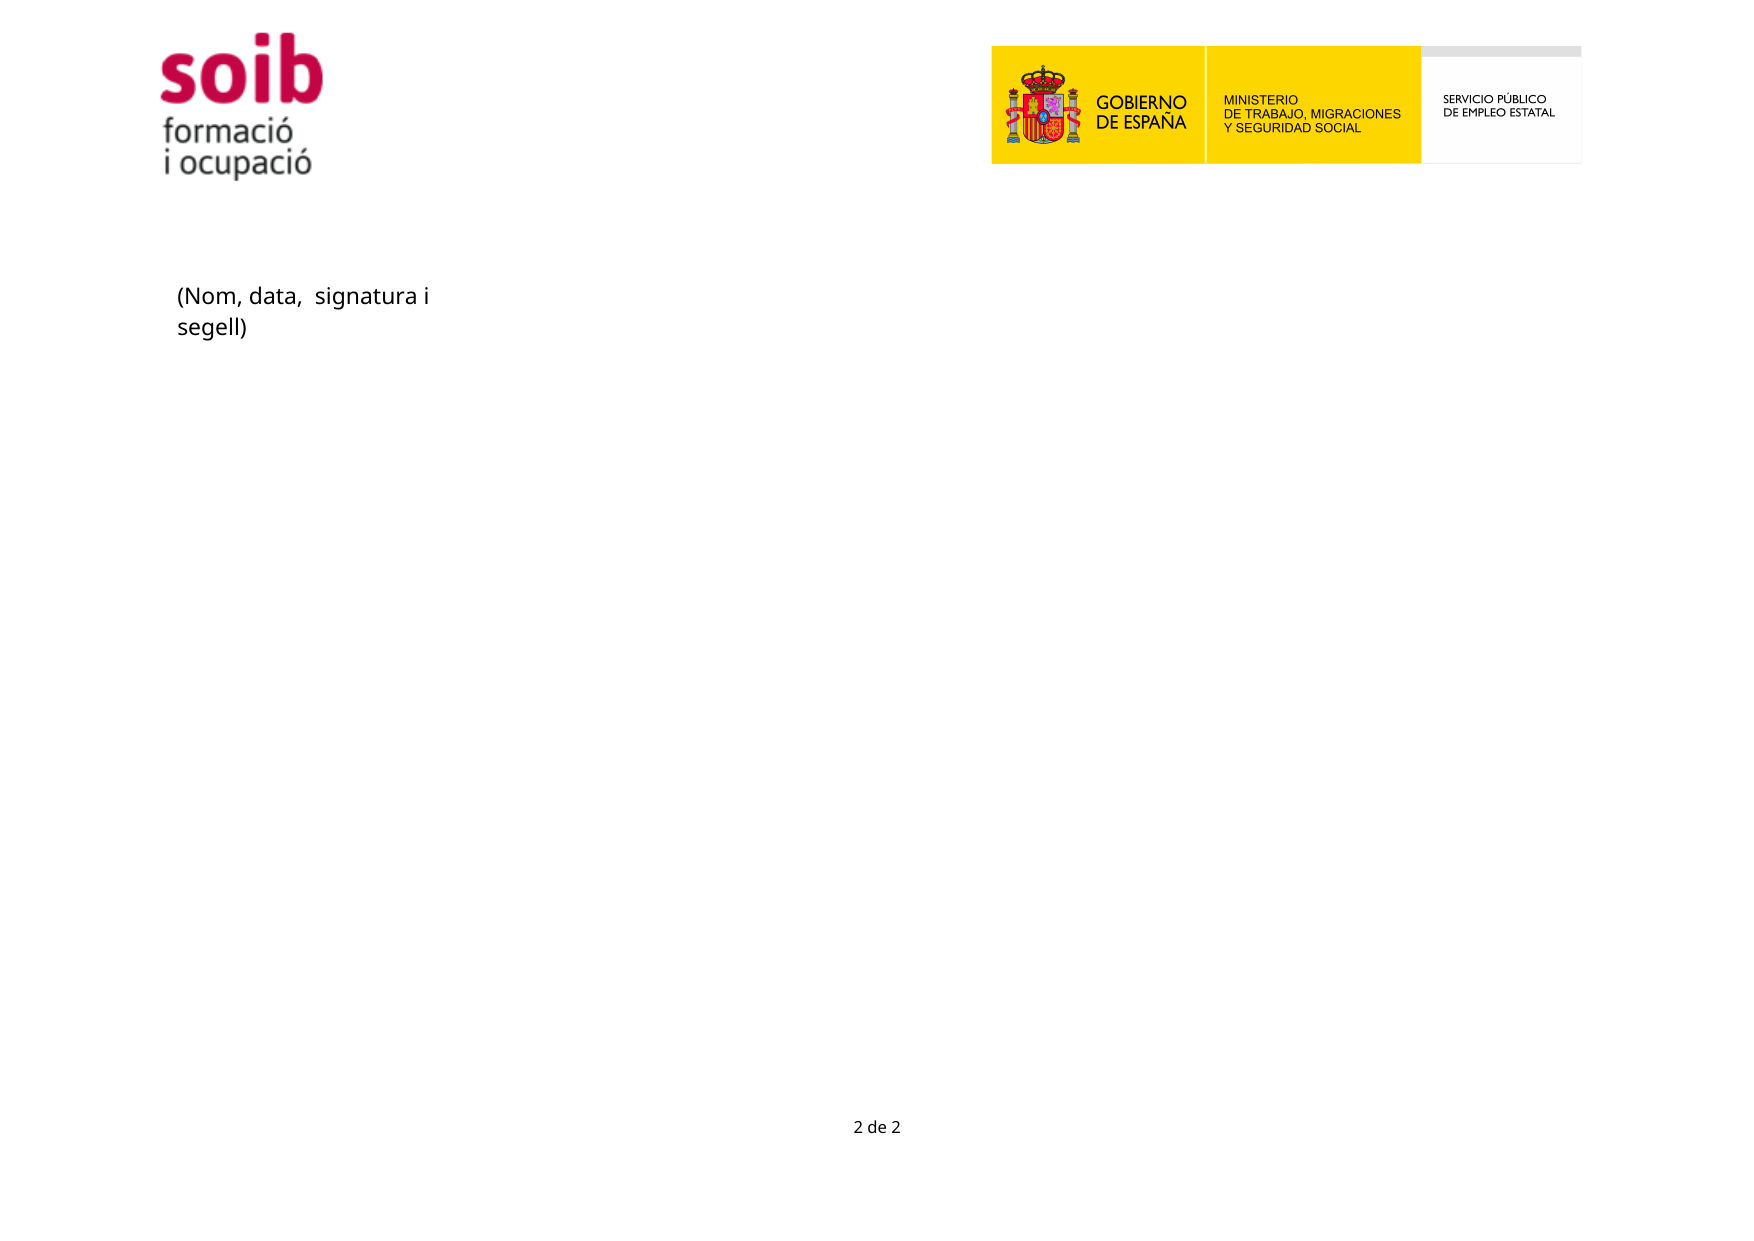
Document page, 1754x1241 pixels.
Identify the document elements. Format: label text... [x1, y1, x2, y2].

table_cell [512, 280, 532, 342]
table_cell [532, 280, 637, 342]
table_cell [170, 249, 512, 280]
table_cell [638, 280, 963, 342]
table_cell (Nom, data, signatura i segell) [170, 280, 512, 342]
table_cell [963, 217, 1003, 248]
table_cell [963, 280, 1003, 342]
table_cell [963, 249, 1003, 280]
table_cell [638, 249, 963, 280]
table_cell [532, 217, 637, 248]
picture [158, 30, 325, 189]
table_cell [512, 249, 532, 280]
table_cell [638, 217, 963, 248]
table_cell [170, 217, 512, 248]
table_cell [512, 217, 532, 248]
table_cell [532, 249, 637, 280]
picture [991, 44, 1582, 164]
